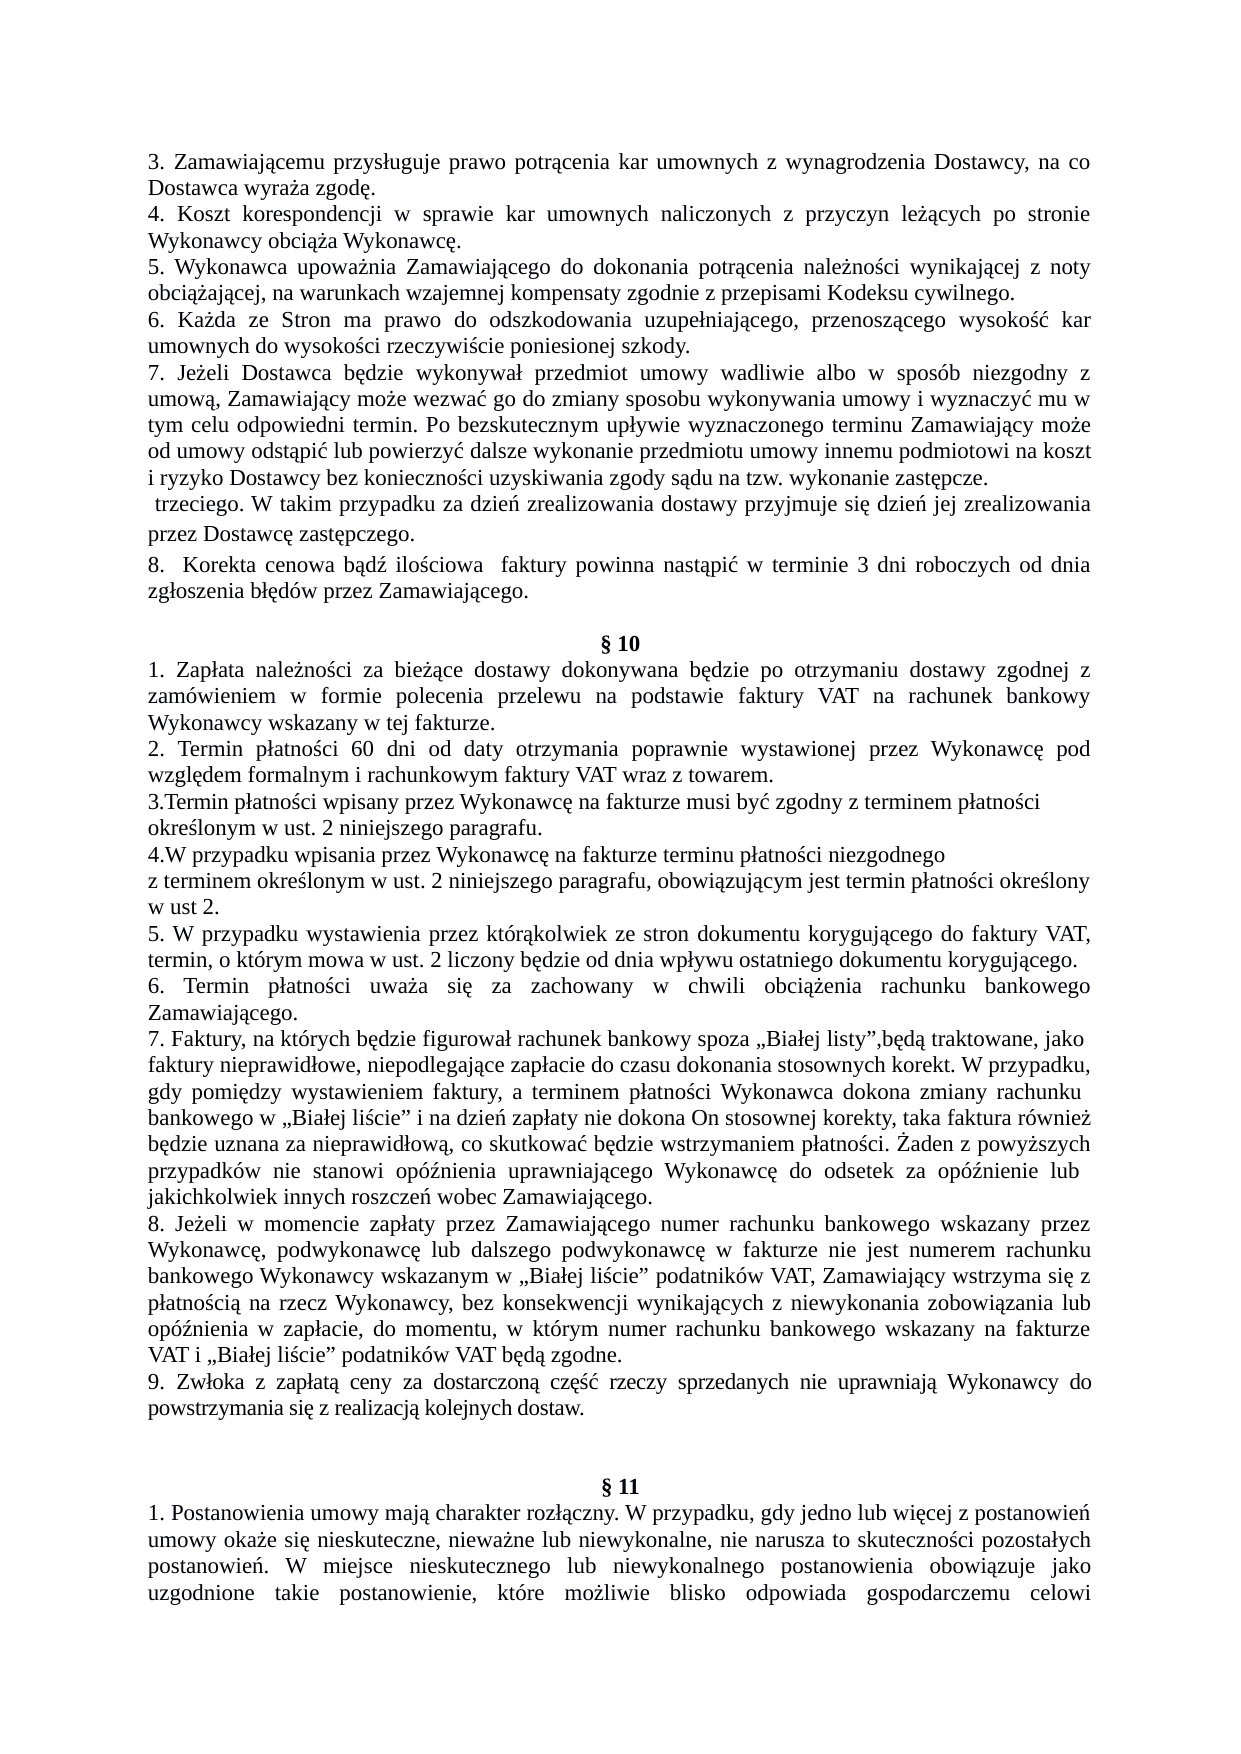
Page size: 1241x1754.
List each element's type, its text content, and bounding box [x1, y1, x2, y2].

text 4. Koszt korespondencji w sprawie kar umownych naliczonych z przyczyn leżących po stronie Wykonawcy obciąża Wykonawcę. [148, 200, 1092, 253]
text § 11 [148, 1473, 1092, 1499]
text 5. W przypadku wystawienia przez którąkolwiek ze stron dokumentu korygującego do faktury VAT, termin, o którym mowa w ust. 2 liczony będzie od dnia wpływu ostatniego dokumentu korygującego. [148, 920, 1092, 972]
text 3.Termin płatności wpisany przez Wykonawcę na fakturze musi być zgodny z terminem płatności określonym w ust. 2 niniejszego paragrafu. [148, 788, 1092, 841]
text 2. Termin płatności 60 dni od daty otrzymania poprawnie wystawionej przez Wykonawcę pod względem formalnym i rachunkowym faktury VAT wraz z towarem. [148, 735, 1092, 788]
text 7. Jeżeli Dostawca będzie wykonywał przedmiot umowy wadliwie albo w sposób niezgodny z umową, Zamawiający może wezwać go do zmiany sposobu wykonywania umowy i wyznaczyć mu w tym celu odpowiedni termin. Po bezskutecznym upływie wyznaczonego terminu Zamawiający może od umowy odstąpić lub powierzyć dalsze wykonanie przedmiotu umowy innemu podmiotowi na koszt i ryzyko Dostawcy bez konieczności uzyskiwania zgody sądu na tzw. wykonanie zastępcze. [148, 358, 1092, 490]
text trzeciego. W takim przypadku za dzień zrealizowania dostawy przyjmuje się dzień jej zrealizowania przez Dostawcę zastępczego. [148, 490, 1092, 547]
text 6. Termin płatności uważa się za zachowany w chwili obciążenia rachunku bankowego Zamawiającego. [148, 972, 1092, 1025]
text 9. Zwłoka z zapłatą ceny za dostarczoną część rzeczy sprzedanych nie uprawniają Wykonawcy do powstrzymania się z realizacją kolejnych dostaw. [148, 1368, 1092, 1420]
text 5. Wykonawca upoważnia Zamawiającego do dokonania potrącenia należności wynikającej z noty obciążającej, na warunkach wzajemnej kompensaty zgodnie z przepisami Kodeksu cywilnego. [148, 253, 1092, 306]
text 1. Postanowienia umowy mają charakter rozłączny. W przypadku, gdy jedno lub więcej z postanowień umowy okaże się nieskuteczne, nieważne lub niewykonalne, nie narusza to skuteczności pozostałych postanowień. W miejsce nieskutecznego lub niewykonalnego postanowienia obowiązuje jako uzgodnione takie postanowienie, które możliwie blisko odpowiada gospodarczemu celowi [148, 1499, 1092, 1605]
text 3. Zamawiającemu przysługuje prawo potrącenia kar umownych z wynagrodzenia Dostawcy, na co Dostawca wyraża zgodę. [148, 148, 1092, 200]
text 8. Korekta cenowa bądź ilościowa faktury powinna nastąpić w terminie 3 dni roboczych od dnia zgłoszenia błędów przez Zamawiającego. [148, 551, 1092, 603]
text 7. Faktury, na których będzie figurował rachunek bankowy spoza „Białej listy”,będą traktowane, jako faktury nieprawidłowe, niepodlegające zapłacie do czasu dokonania stosownych korekt. W przypadku, gdy pomiędzy wystawieniem faktury, a terminem płatności Wykonawca dokona zmiany rachunku bankowego w „Białej liście” i na dzień zapłaty nie dokona On stosownej korekty, taka faktura również będzie uznana za nieprawidłową, co skutkować będzie wstrzymaniem płatności. Żaden z powyższych przypadków nie stanowi opóźnienia uprawniającego Wykonawcę do odsetek za opóźnienie lub jakichkolwiek innych roszczeń wobec Zamawiającego. [148, 1025, 1092, 1209]
text 4.W przypadku wpisania przez Wykonawcę na fakturze terminu płatności niezgodnego z terminem określonym w ust. 2 niniejszego paragrafu, obowiązującym jest termin płatności określony w ust 2. [148, 841, 1092, 920]
text § 10 [148, 630, 1092, 656]
text 8. Jeżeli w momencie zapłaty przez Zamawiającego numer rachunku bankowego wskazany przez Wykonawcę, podwykonawcę lub dalszego podwykonawcę w fakturze nie jest numerem rachunku bankowego Wykonawcy wskazanym w „Białej liście” podatników VAT, Zamawiający wstrzyma się z płatnością na rzecz Wykonawcy, bez konsekwencji wynikających z niewykonania zobowiązania lub opóźnienia w zapłacie, do momentu, w którym numer rachunku bankowego wskazany na fakturze VAT i „Białej liście” podatników VAT będą zgodne. [148, 1209, 1092, 1368]
text 6. Każda ze Stron ma prawo do odszkodowania uzupełniającego, przenoszącego wysokość kar umownych do wysokości rzeczywiście poniesionej szkody. [148, 306, 1092, 358]
text 1. Zapłata należności za bieżące dostawy dokonywana będzie po otrzymaniu dostawy zgodnej z zamówieniem w formie polecenia przelewu na podstawie faktury VAT na rachunek bankowy Wykonawcy wskazany w tej fakturze. [148, 656, 1092, 735]
